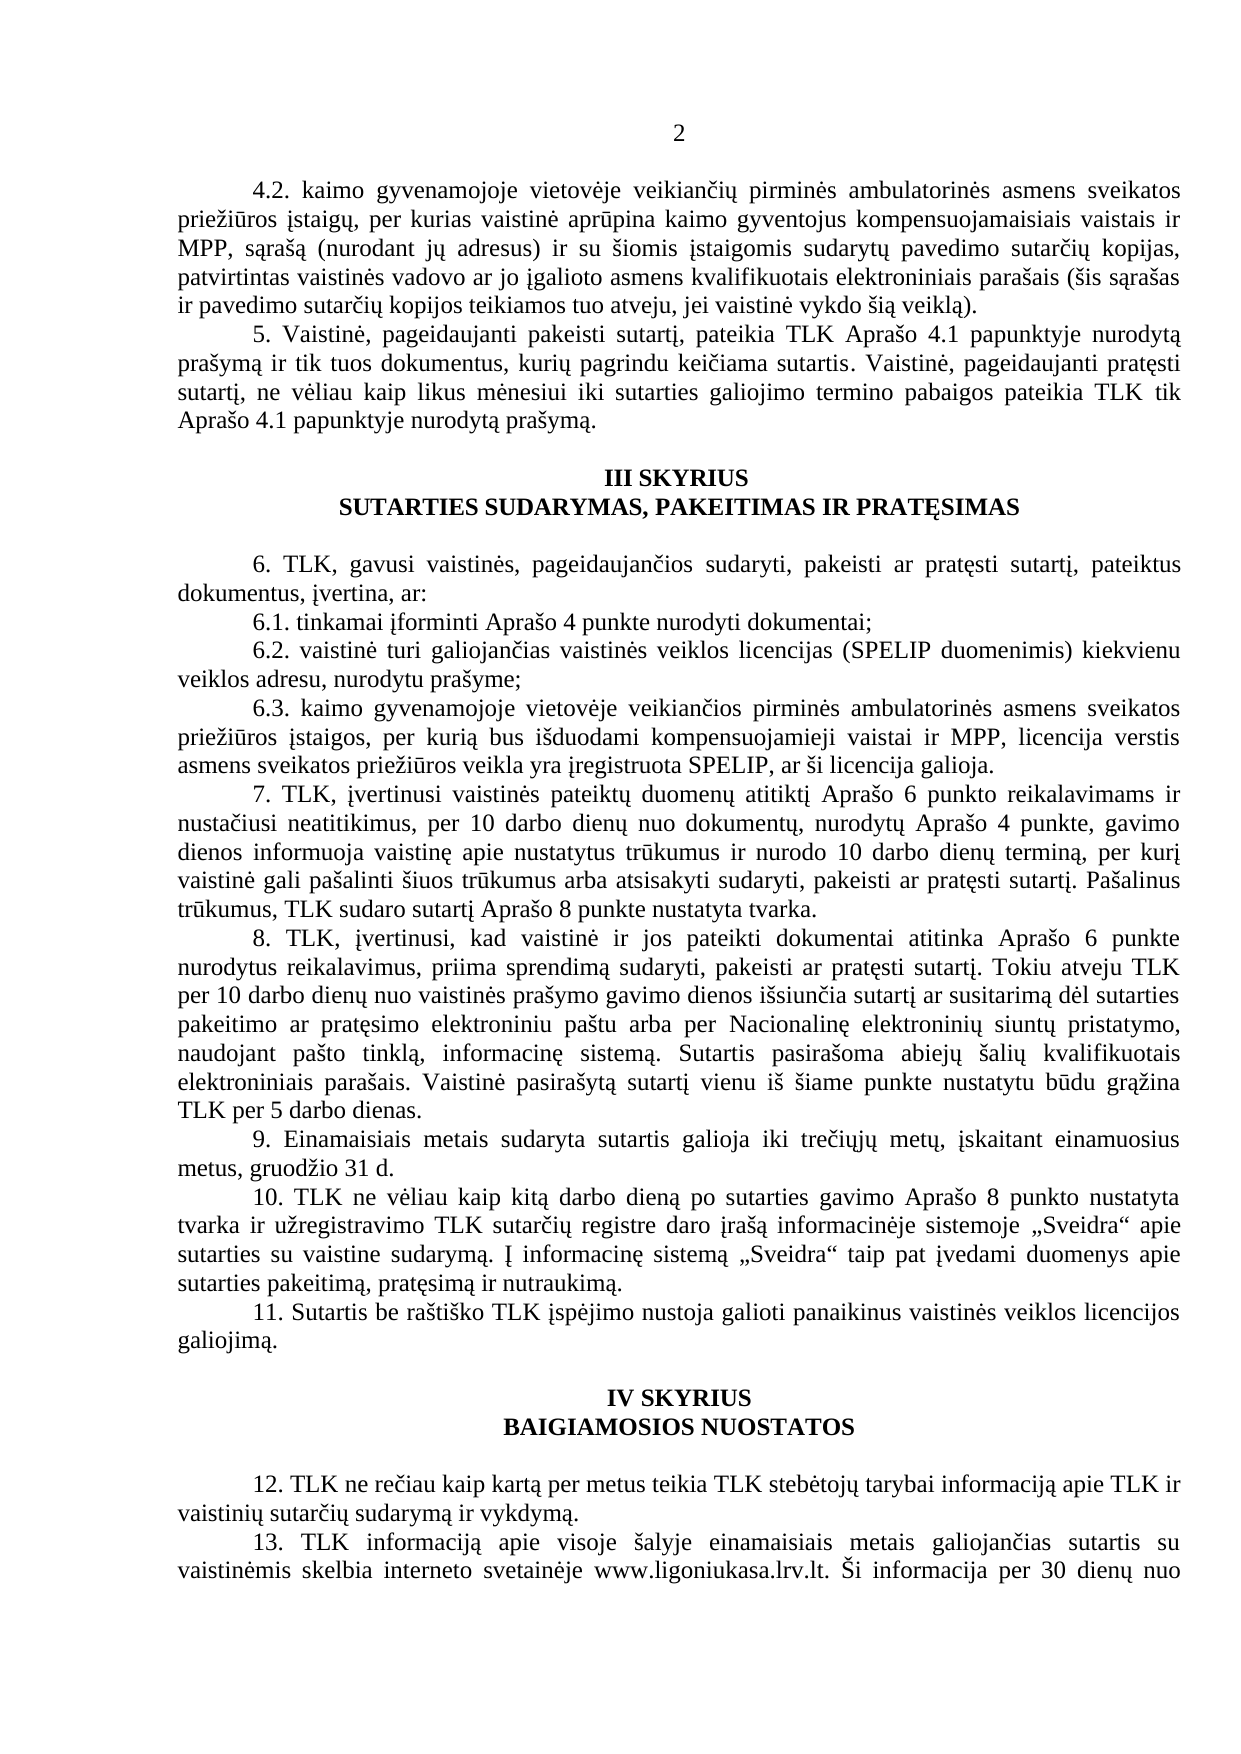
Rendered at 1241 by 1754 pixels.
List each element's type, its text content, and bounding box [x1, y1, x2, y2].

text 6.1. tinkamai įforminti Aprašo 4 punkte nurodyti dokumentai; [177, 607, 1181, 636]
text 11. Sutartis be raštiško TLK įspėjimo nustoja galioti panaikinus vaistinės veiklos licencijos galiojimą. [177, 1297, 1181, 1354]
text 10. TLK ne vėliau kaip kitą darbo dieną po sutarties gavimo Aprašo 8 punkto nustatyta tvarka ir užregistravimo TLK sutarčių registre daro įrašą informacinėje sistemoje „Sveidra“ apie sutarties su vaistine sudarymą. Į informacinę sistemą „Sveidra“ taip pat įvedami duomenys apie sutarties pakeitimą, pratęsimą ir nutraukimą. [177, 1182, 1181, 1297]
text 4.2. kaimo gyvenamojoje vietovėje veikiančių pirminės ambulatorinės asmens sveikatos priežiūros įstaigų, per kurias vaistinė aprūpina kaimo gyventojus kompensuojamaisiais vaistais ir MPP, sąrašą (nurodant jų adresus) ir su šiomis įstaigomis sudarytų pavedimo sutarčių kopijas, patvirtintas vaistinės vadovo ar jo įgalioto asmens kvalifikuotais elektroniniais parašais (šis sąrašas ir pavedimo sutarčių kopijos teikiamos tuo atveju, jei vaistinė vykdo šią veiklą). [177, 176, 1181, 319]
text 5. Vaistinė, pageidaujanti pakeisti sutartį, pateikia TLK Aprašo 4.1 papunktyje nurodytą prašymą ir tik tuos dokumentus, kurių pagrindu keičiama sutartis. Vaistinė, pageidaujanti pratęsti sutartį, ne vėliau kaip likus mėnesiui iki sutarties galiojimo termino pabaigos pateikia TLK tik Aprašo 4.1 papunktyje nurodytą prašymą. [177, 319, 1181, 434]
text 6. TLK, gavusi vaistinės, pageidaujančios sudaryti, pakeisti ar pratęsti sutartį, pateiktus dokumentus, įvertina, ar: [177, 549, 1181, 607]
text 8. TLK, įvertinusi, kad vaistinė ir jos pateikti dokumentai atitinka Aprašo 6 punkte nurodytus reikalavimus, priima sprendimą sudaryti, pakeisti ar pratęsti sutartį. Tokiu atveju TLK per 10 darbo dienų nuo vaistinės prašymo gavimo dienos išsiunčia sutartį ar susitarimą dėl sutarties pakeitimo ar pratęsimo elektroniniu paštu arba per Nacionalinę elektroninių siuntų pristatymo, naudojant pašto tinklą, informacinę sistemą. Sutartis pasirašoma abiejų šalių kvalifikuotais elektroniniais parašais. Vaistinė pasirašytą sutartį vienu iš šiame punkte nustatytu būdu grąžina TLK per 5 darbo dienas. [177, 923, 1181, 1124]
text 6.2. vaistinė turi galiojančias vaistinės veiklos licencijas (SPELIP duomenimis) kiekvienu veiklos adresu, nurodytu prašyme; [177, 636, 1181, 693]
text SUTARTIES SUDARYMAS, PAKEITIMAS IR PRATĘSIMAS [177, 492, 1181, 521]
text 7. TLK, įvertinusi vaistinės pateiktų duomenų atitiktį Aprašo 6 punkto reikalavimams ir nustačiusi neatitikimus, per 10 darbo dienų nuo dokumentų, nurodytų Aprašo 4 punkte, gavimo dienos informuoja vaistinę apie nustatytus trūkumus ir nurodo 10 darbo dienų terminą, per kurį vaistinė gali pašalinti šiuos trūkumus arba atsisakyti sudaryti, pakeisti ar pratęsti sutartį. Pašalinus trūkumus, TLK sudaro sutartį Aprašo 8 punkte nustatyta tvarka. [177, 779, 1181, 923]
text IV SKYRIUS [177, 1383, 1181, 1412]
text 6.3. kaimo gyvenamojoje vietovėje veikiančios pirminės ambulatorinės asmens sveikatos priežiūros įstaigos, per kurią bus išduodami kompensuojamieji vaistai ir MPP, licencija verstis asmens sveikatos priežiūros veikla yra įregistruota SPELIP, ar ši licencija galioja. [177, 693, 1181, 779]
text 13. TLK informaciją apie visoje šalyje einamaisiais metais galiojančias sutartis su vaistinėmis skelbia interneto svetainėje www.ligoniukasa.lrv.lt. Ši informacija per 30 dienų nuo [177, 1527, 1181, 1584]
text 12. TLK ne rečiau kaip kartą per metus teikia TLK stebėtojų tarybai informaciją apie TLK ir vaistinių sutarčių sudarymą ir vykdymą. [177, 1469, 1181, 1527]
text III SKYRIUS [177, 463, 1181, 492]
text 9. Einamaisiais metais sudaryta sutartis galioja iki trečiųjų metų, įskaitant einamuosius metus, gruodžio 31 d. [177, 1124, 1181, 1182]
text BAIGIAMOSIOS NUOSTATOS [177, 1412, 1181, 1441]
